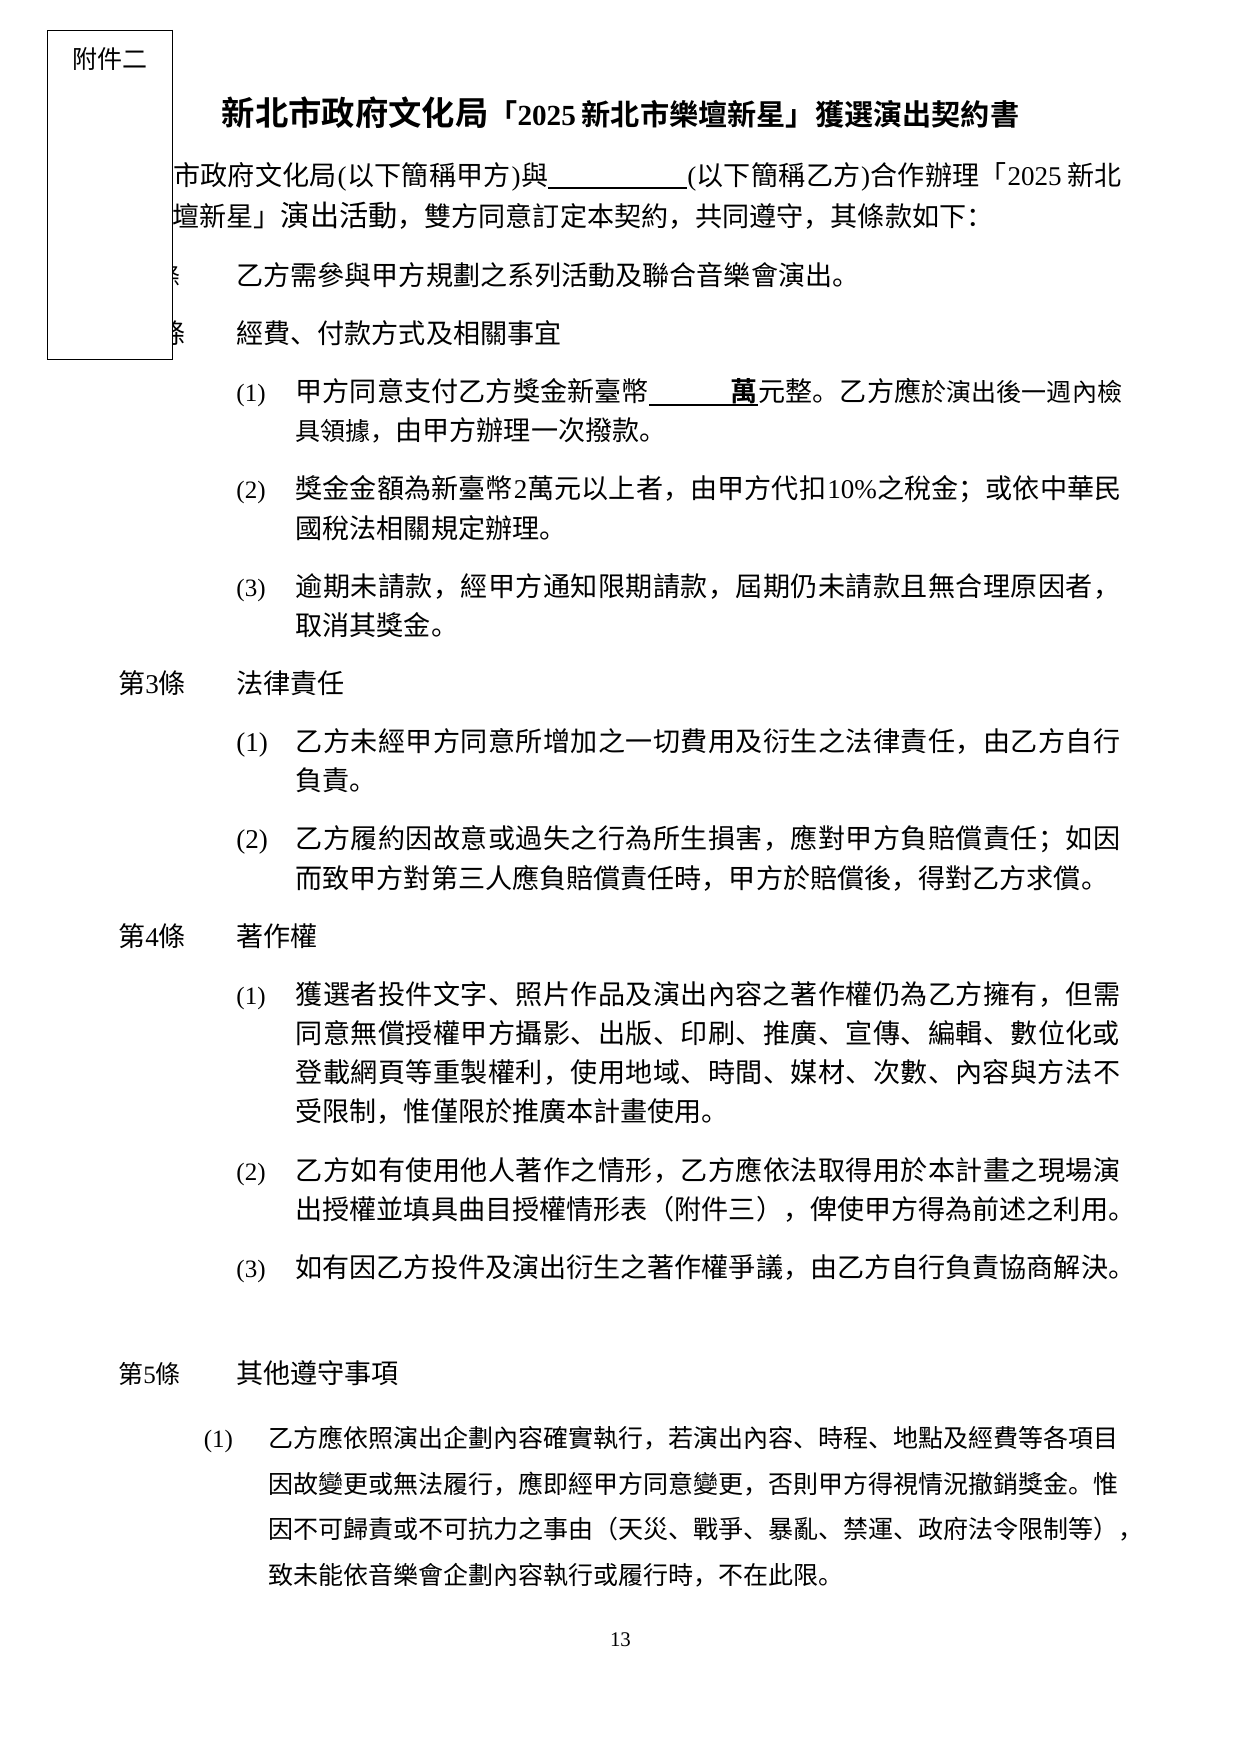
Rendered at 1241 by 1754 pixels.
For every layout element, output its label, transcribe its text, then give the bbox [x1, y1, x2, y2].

text 新北市政府文化局(以下簡稱甲方)與 (以下簡稱乙方)合作辦理「2025新北市樂壇新星」演出活動，雙方同意訂定本契約，共同遵守，其條款如下： [173, 154, 1122, 235]
list 乙方履約因故意或過失之行為所生損害，應對甲方負賠償責任；如因而致甲方對第三人應負賠償責任時，甲方於賠償後，得對乙方求償。 [236, 817, 1122, 896]
text 附件二 [57, 39, 163, 76]
list 乙方未經甲方同意所增加之一切費用及衍生之法律責任，由乙方自行負責。 [236, 720, 1122, 798]
list 乙方應依照演出企劃內容確實執行，若演出內容、時程、地點及經費等各項目因故變更或無法履行，應即經甲方同意變更，否則甲方得視情況撤銷獎金。惟因不可歸責或不可抗力之事由（天災、戰爭、暴亂、禁運、政府法令限制等），致未能依音樂會企劃內容執行或履行時，不在此限。 [218, 1411, 1122, 1594]
list 獎金金額為新臺幣2萬元以上者，由甲方代扣10%之稅金；或依中華民國稅法相關規定辦理。 [236, 467, 1122, 546]
list 獲選者投件文字、照片作品及演出內容之著作權仍為乙方擁有，但需同意無償授權甲方攝影、出版、印刷、推廣、宣傳、編輯、數位化或登載網頁等重製權利，使用地域、時間、媒材、次數、內容與方法不受限制，惟僅限於推廣本計畫使用。 [236, 973, 1122, 1130]
list 乙方需參與甲方規劃之系列活動及聯合音樂會演出。 [173, 254, 1122, 293]
list 其他遵守事項 [118, 1352, 1122, 1392]
list 甲方同意支付乙方獎金新臺幣 萬元整。乙方應於演出後一週內檢具領據，由甲方辦理一次撥款。 [236, 370, 1122, 449]
text 新北市政府文化局「2025新北市樂壇新星」獲選演出契約書 [173, 87, 1122, 135]
list 如有因乙方投件及演出衍生之著作權爭議，由乙方自行負責協商解決。 [236, 1246, 1122, 1285]
list 著作權 [118, 914, 1122, 954]
list 乙方如有使用他人著作之情形，乙方應依法取得用於本計畫之現場演出授權並填具曲目授權情形表（附件三），俾使甲方得為前述之利用。 [236, 1148, 1122, 1227]
list 逾期未請款，經甲方通知限期請款，屆期仍未請款且無合理原因者，取消其獎金。 [236, 565, 1122, 643]
list 經費、付款方式及相關事宜 [173, 312, 1122, 351]
list 法律責任 [118, 662, 1122, 701]
text 新北市政府文化局「2025新北市樂壇新星」獲選演出契約書 [48, 31, 172, 359]
